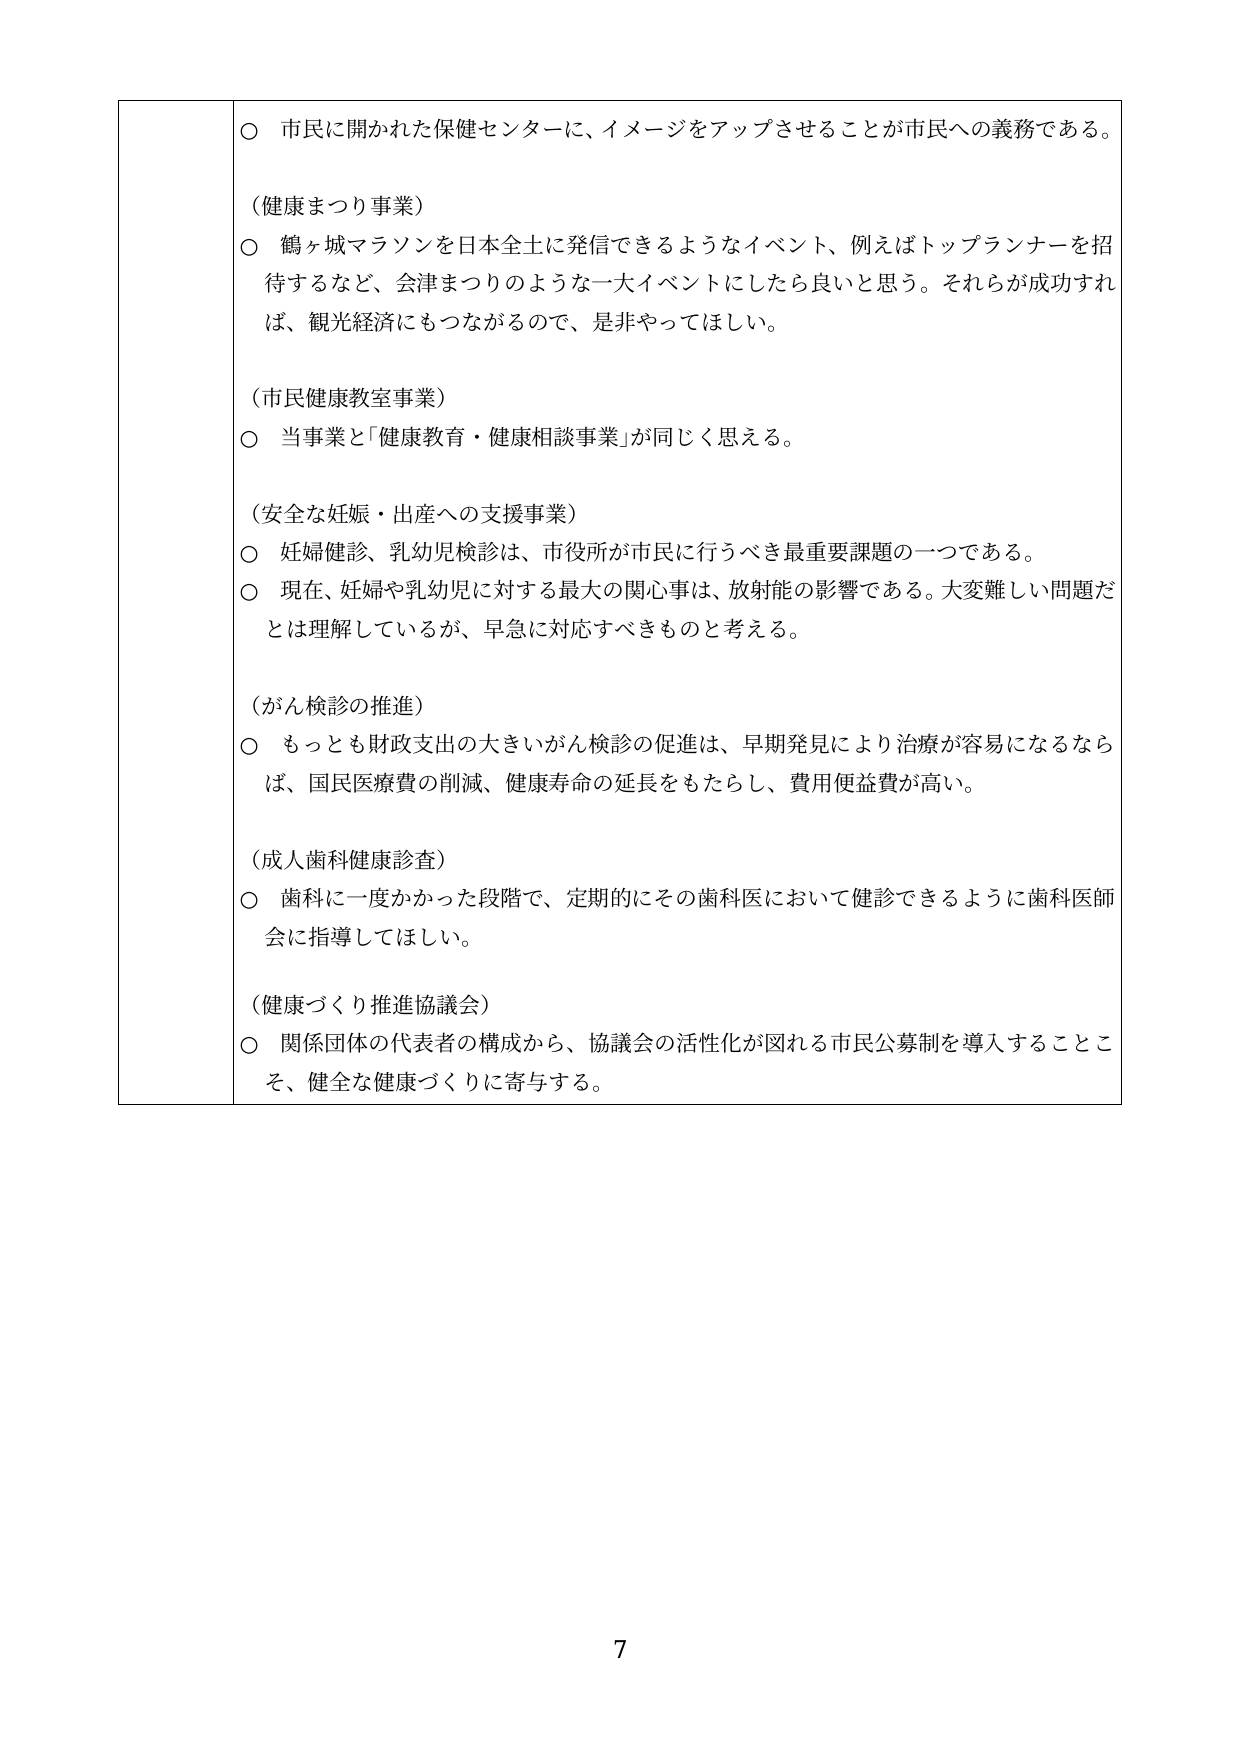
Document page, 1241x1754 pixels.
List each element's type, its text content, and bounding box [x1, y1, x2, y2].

table_cell ○ 市民に開かれた保健センターに、イメージをアップさせることが市民への義務である。 （健康まつり事業） ○ 鶴ヶ城マラソンを日本全土に発信できるようなイベント、例えばトップランナーを招待するなど、会津まつりのような一大イベントにしたら良いと思う。それらが成功すれば、観光経済にもつながるので、是非やってほしい。 （市民健康教室事業） ○ 当事業と｢健康教育・健康相談事業｣が同じく思える。 （安全な妊娠・出産への支援事業） ○ 妊婦健診、乳幼児検診は、市役所が市民に行うべき最重要課題の一つである。 ○ 現在、妊婦や乳幼児に対する最大の関心事は、放射能の影響である。大変難しい問題だとは理解しているが、早急に対応すべきものと考える。 （がん検診の推進） ○ もっとも財政支出の大きいがん検診の促進は、早期発見により治療が容易になるならば、国民医療費の削減、健康寿命の延長をもたらし、費用便益費が高い。 （成人歯科健康診査） ○ 歯科に一度かかった段階で、定期的にその歯科医において健診できるように歯科医師会に指導してほしい。 （健康づくり推進協議会） ○ 関係団体の代表者の構成から、協議会の活性化が図れる市民公募制を導入することこそ、健全な健康づくりに寄与する。 [234, 101, 1121, 1103]
table_cell [119, 101, 233, 1103]
